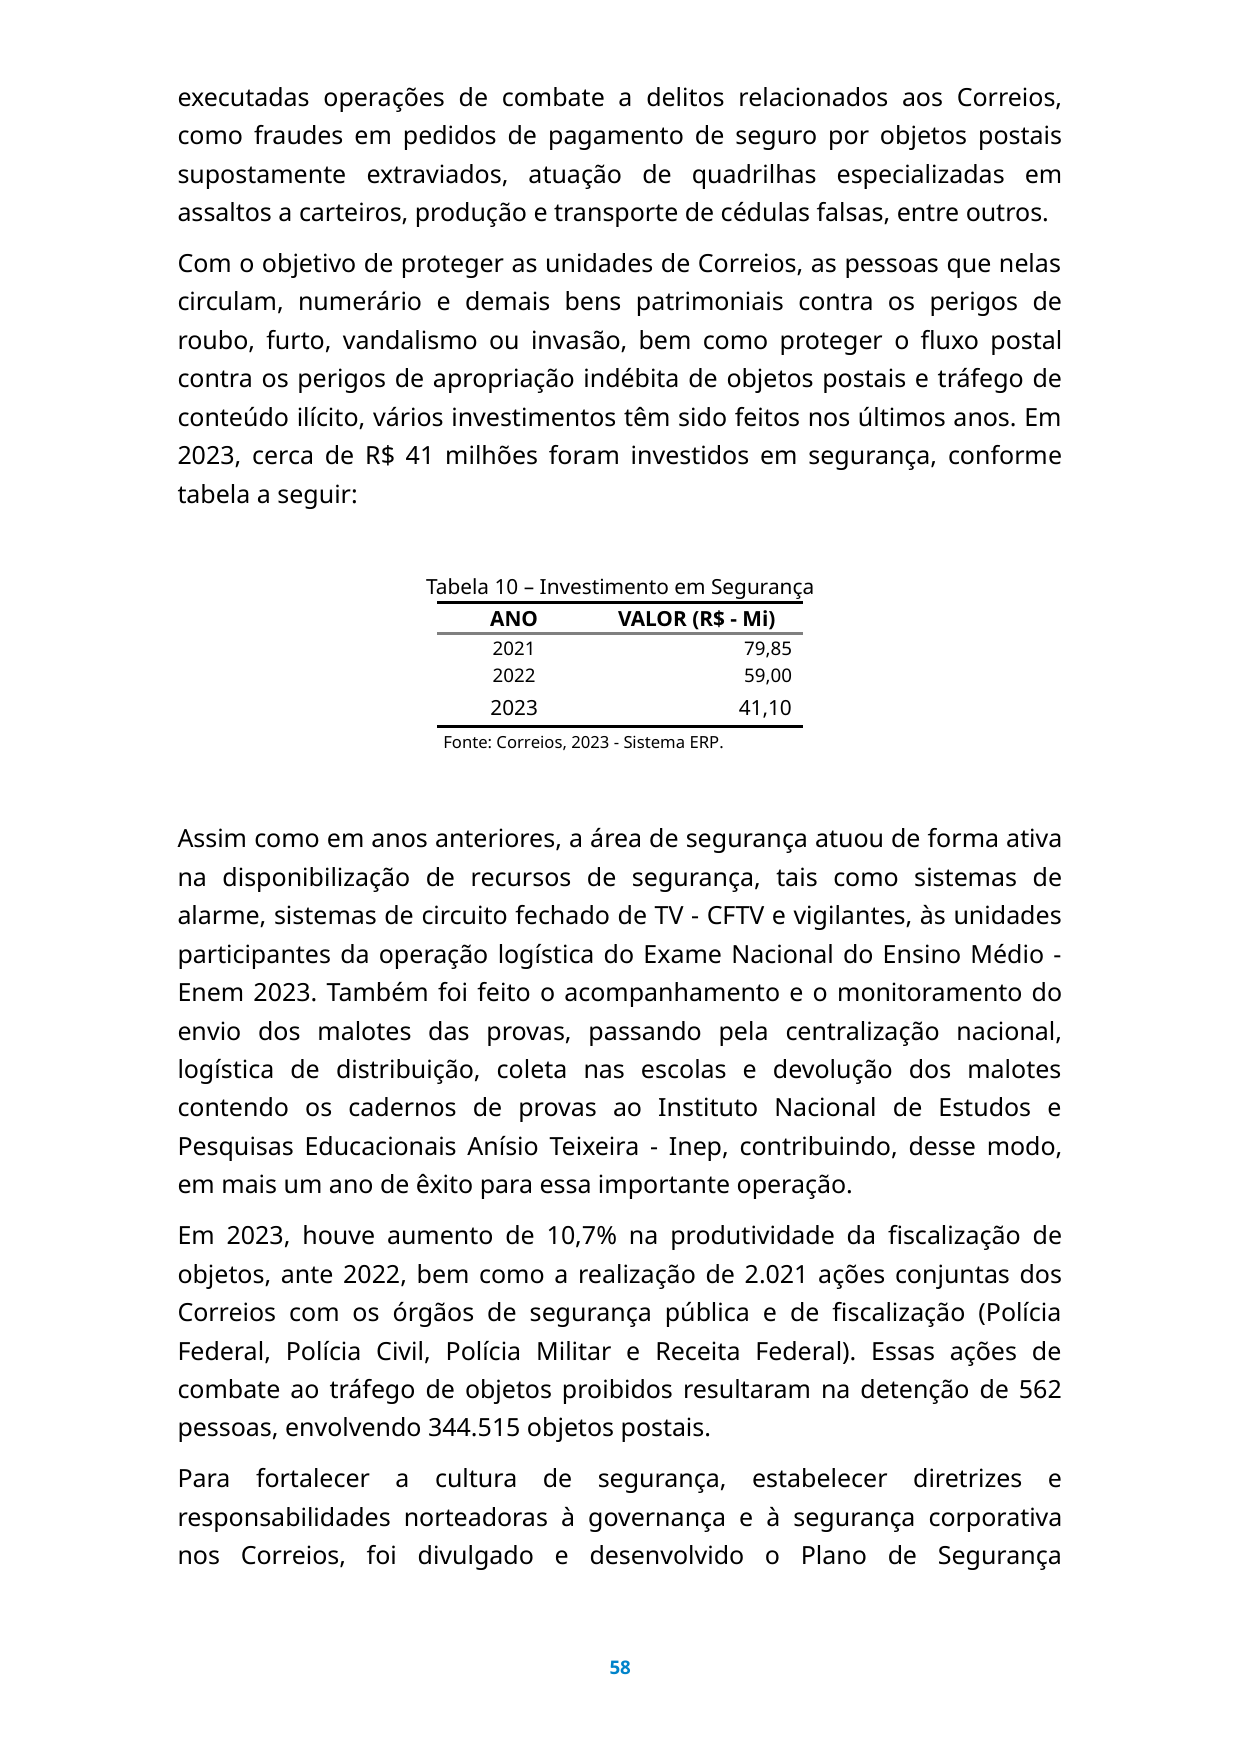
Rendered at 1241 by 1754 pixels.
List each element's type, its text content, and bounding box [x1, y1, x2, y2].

table_header VALOR (R$ - Mi) [590, 604, 803, 632]
text Fonte: Correios, 2023 - Sistema ERP. [177, 728, 1063, 753]
table_cell 41,10 [590, 689, 803, 724]
table_cell 59,00 [590, 661, 803, 689]
text Com o objetivo de proteger as unidades de Correios, as pessoas que nelas circulam, numerário e demais bens patrimoniais contra os perigos de roubo, furto, vandalismo ou invasão, bem como proteger o fluxo postal contra os perigos de apropriação indébita de objetos postais e tráfego de conteúdo ilícito, vários investimentos têm sido feitos nos últimos anos. Em 2023, cerca de R$ 41 milhões foram investidos em segurança, conforme tabela a seguir: [177, 241, 1063, 510]
table_cell 2022 [437, 661, 590, 689]
text Para fortalecer a cultura de segurança, estabelecer diretrizes e responsabilidades norteadoras à governança e à segurança corporativa nos Correios, foi divulgado e desenvolvido o Plano de Segurança [177, 1457, 1063, 1572]
table_cell 79,85 [590, 635, 803, 661]
text Em 2023, houve aumento de 10,7% na produtividade da fiscalização de objetos, ante 2022, bem como a realização de 2.021 ações conjuntas dos Correios com os órgãos de segurança pública e de fiscalização (Polícia Federal, Polícia Civil, Polícia Militar e Receita Federal). Essas ações de combate ao tráfego de objetos proibidos resultaram na detenção de 562 pessoas, envolvendo 344.515 objetos postais. [177, 1213, 1063, 1444]
table_cell 2021 [437, 635, 590, 661]
table_cell 2023 [437, 689, 590, 724]
table_header ANO [437, 604, 590, 632]
text Assim como em anos anteriores, a área de segurança atuou de forma ativa na disponibilização de recursos de segurança, tais como sistemas de alarme, sistemas de circuito fechado de TV - CFTV e vigilantes, às unidades participantes da operação logística do Exame Nacional do Ensino Médio - Enem 2023. Também foi feito o acompanhamento e o monitoramento do envio dos malotes das provas, passando pela centralização nacional, logística de distribuição, coleta nas escolas e devolução dos malotes contendo os cadernos de provas ao Instituto Nacional de Estudos e Pesquisas Educacionais Anísio Teixeira - Inep, contribuindo, desse modo, em mais um ano de êxito para essa importante operação. [177, 817, 1063, 1201]
list Tabela 10 – Investimento em Segurança [177, 569, 1063, 601]
text executadas operações de combate a delitos relacionados aos Correios, como fraudes em pedidos de pagamento de seguro por objetos postais supostamente extraviados, atuação de quadrilhas especializadas em assaltos a carteiros, produção e transporte de cédulas falsas, entre outros. [177, 75, 1063, 229]
